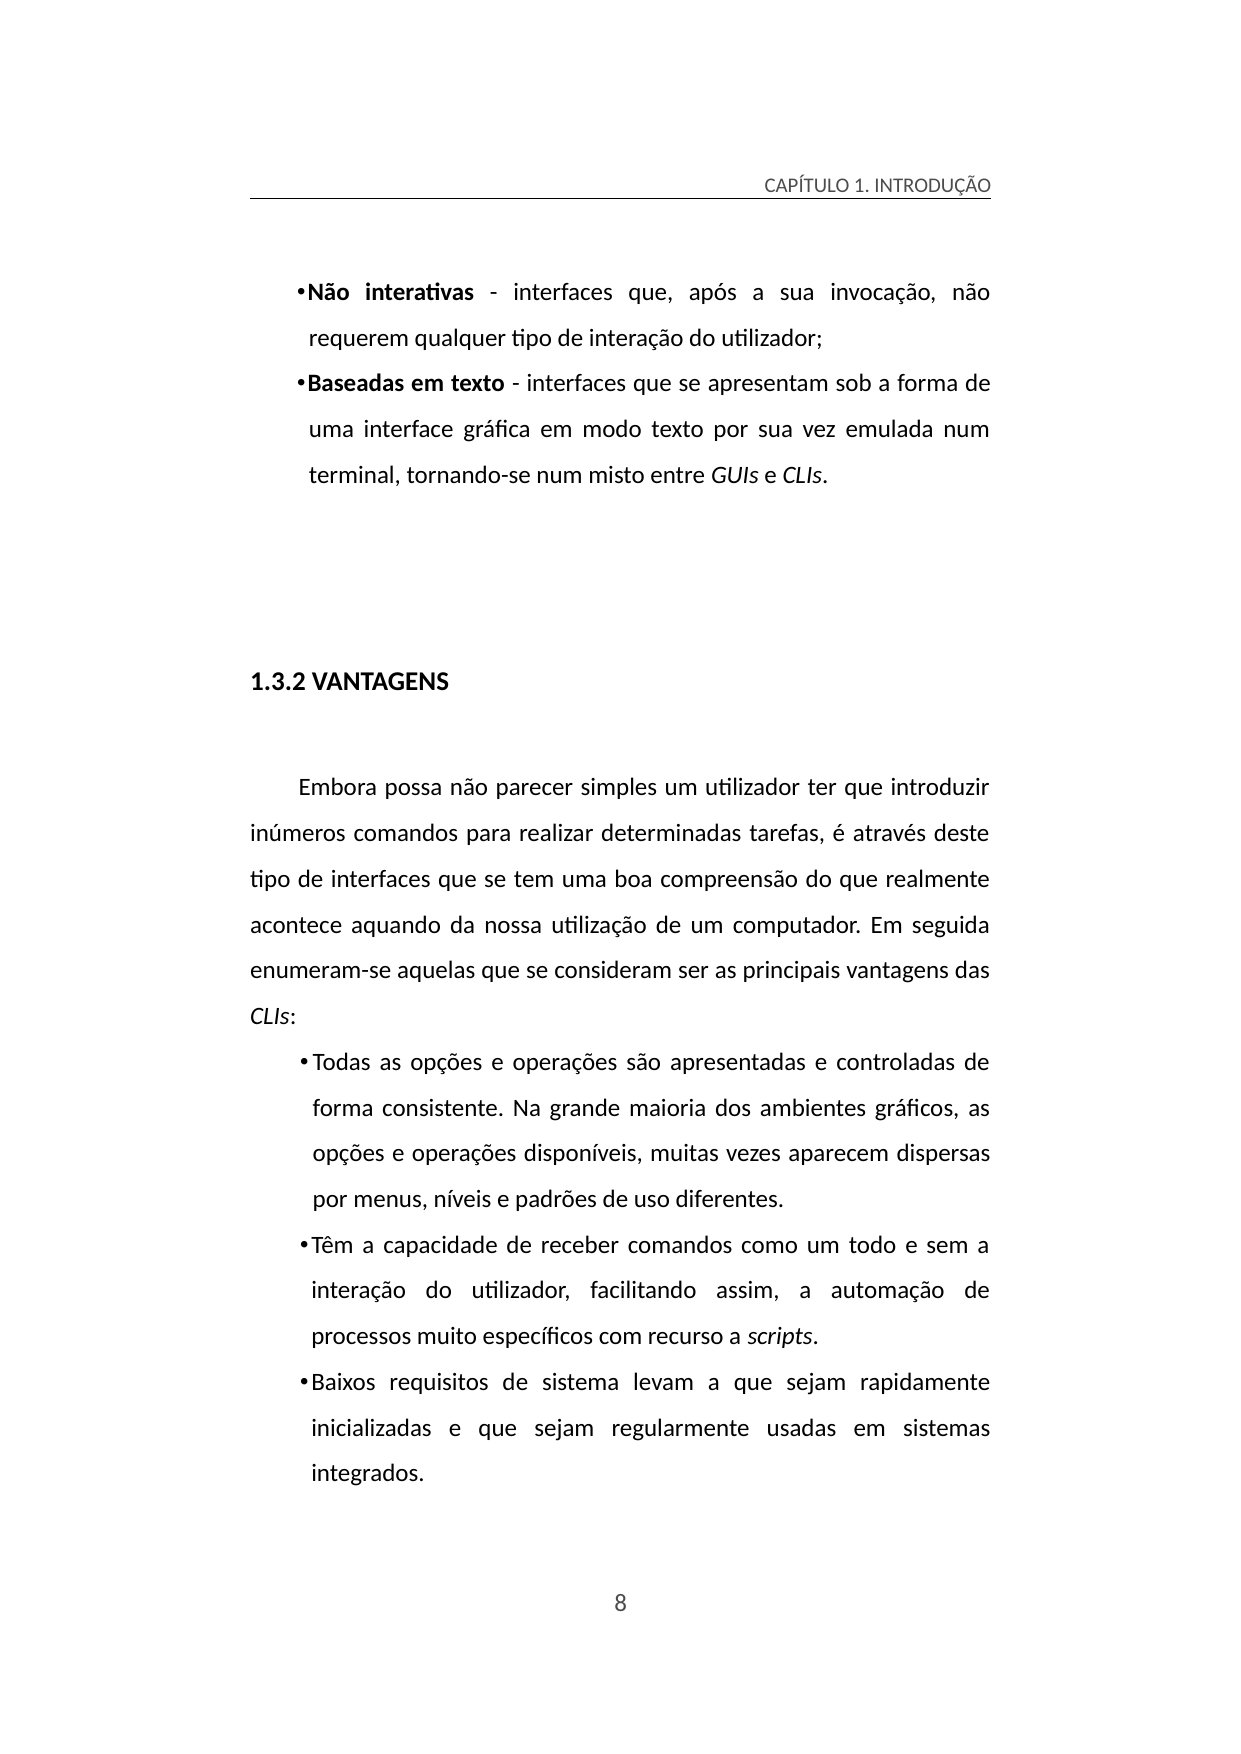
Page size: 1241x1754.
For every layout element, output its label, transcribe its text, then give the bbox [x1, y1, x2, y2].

text Embora possa não parecer simples um utilizador ter que introduzir inúmeros comandos para realizar determinadas tarefas, é através deste tipo de interfaces que se tem uma boa compreensão do que realmente acontece aquando da nossa utilização de um computador. Em seguida enumeram-se aquelas que se consideram ser as principais vantagens das CLIs: [250, 772, 991, 1031]
list Não interativas - interfaces que, após a sua invocação, não requerem qualquer tipo de interação do utilizador; [297, 276, 991, 352]
list Baixos requisitos de sistema levam a que sejam rapidamente inicializadas e que sejam regularmente usadas em sistemas integrados. [300, 1366, 991, 1488]
list Baseadas em texto - interfaces que se apresentam sob a forma de uma interface gráfica em modo texto por sua vez emulada num terminal, tornando-se num misto entre GUIs e CLIs. [297, 367, 991, 489]
list Todas as opções e operações são apresentadas e controladas de forma consistente. Na grande maioria dos ambientes gráficos, as opções e operações disponíveis, muitas vezes aparecem dispersas por menus, níveis e padrões de uso diferentes. [300, 1046, 991, 1214]
subtitle 1.3.2 Vantagens [250, 664, 991, 697]
list Têm a capacidade de receber comandos como um todo e sem a interação do utilizador, facilitando assim, a automação de processos muito específicos com recurso a scripts. [300, 1229, 991, 1351]
